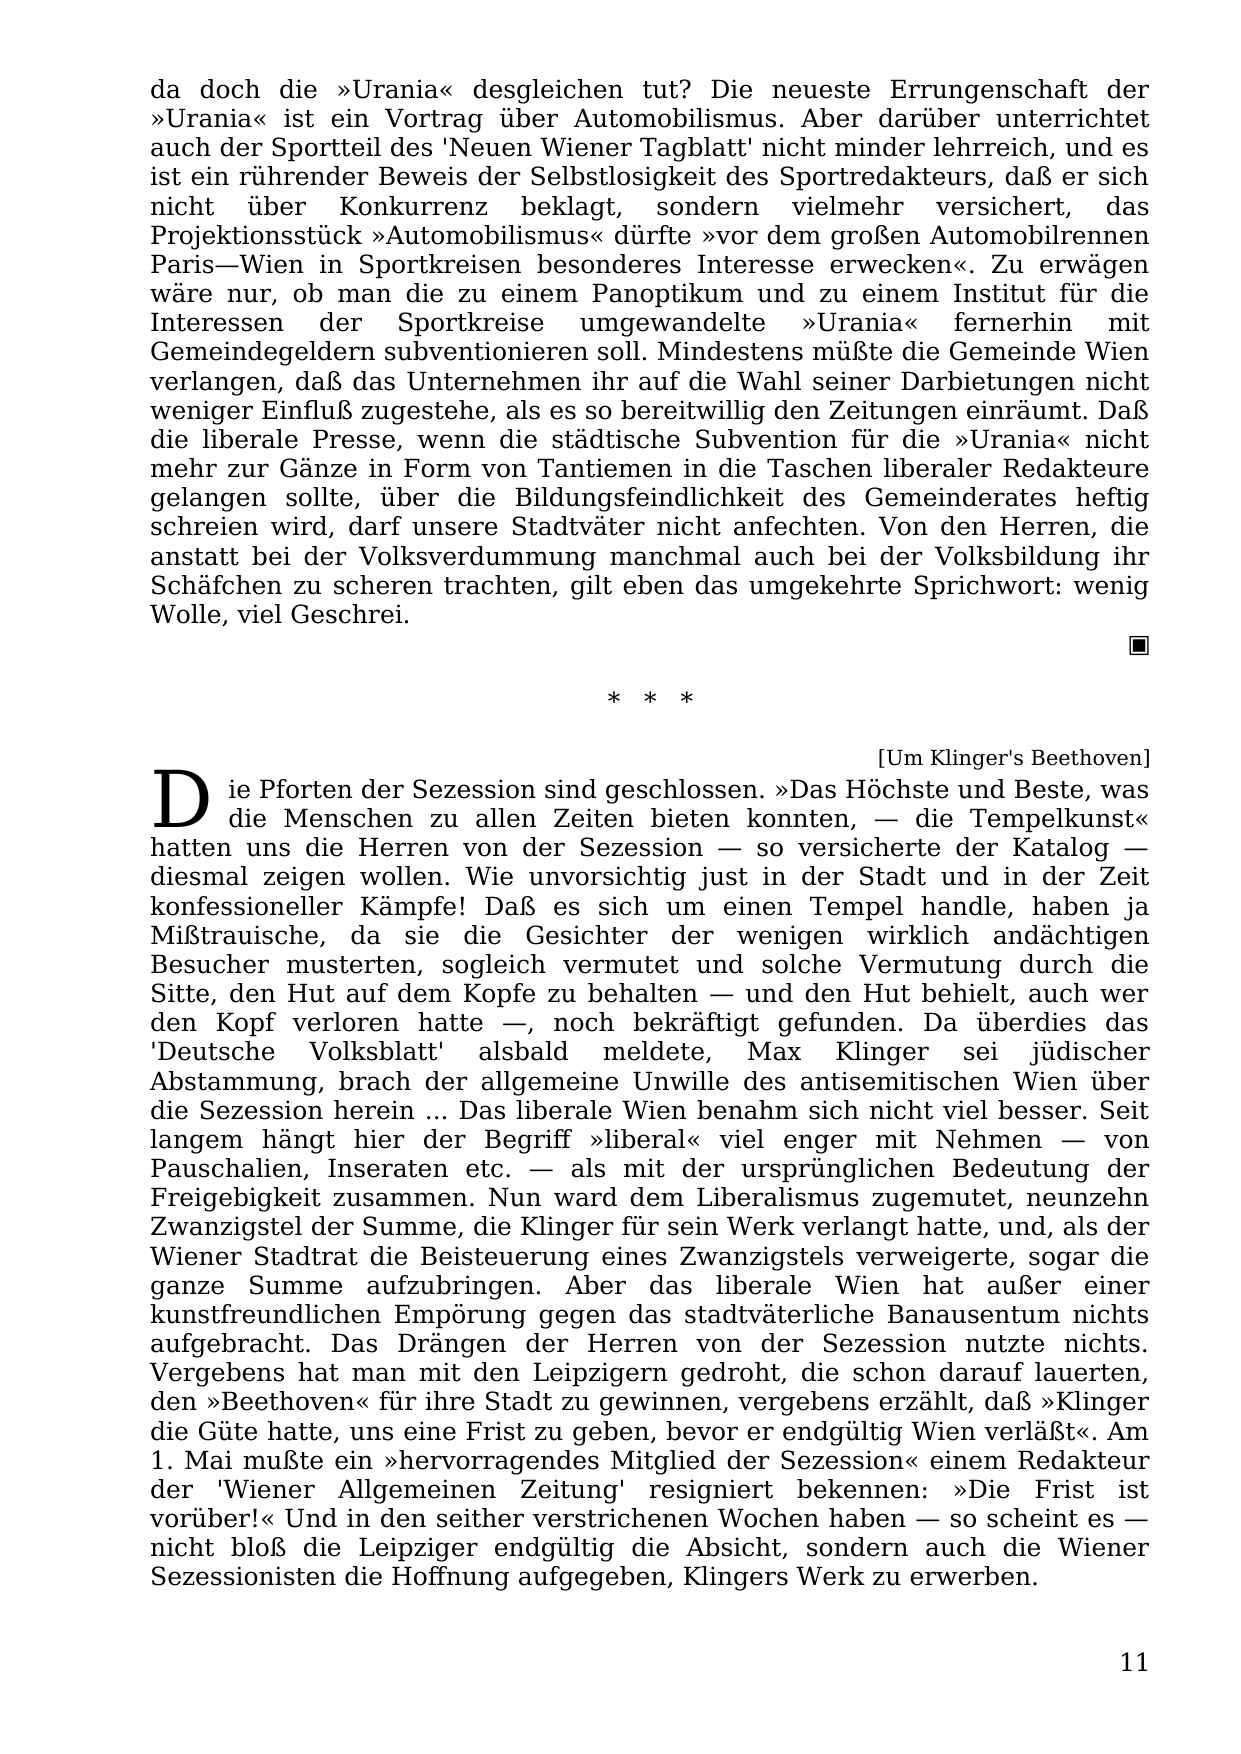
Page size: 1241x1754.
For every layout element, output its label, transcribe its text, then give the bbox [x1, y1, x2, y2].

text da doch die »Urania« desgleichen tut? Die neueste Errungenschaft der »Urania« ist ein Vortrag über Automobilismus. Aber darüber unterrichtet auch der Sportteil des 'Neuen Wiener Tagblatt' nicht minder lehrreich, und es ist ein rührender Beweis der Selbstlosigkeit des Sportredakteurs, daß er sich nicht über Konkurrenz beklagt, sondern vielmehr versichert, das Projektionsstück »Automobilismus« dürfte »vor dem großen Automobilrennen Paris—Wien in Sportkreisen besonderes Interesse erwecken«. Zu erwägen wäre nur, ob man die zu einem Panoptikum und zu einem Institut für die Interessen der Sportkreise umgewandelte »Urania« fernerhin mit Gemeindegeldern subventionieren soll. Mindestens müßte die Gemeinde Wien verlangen, daß das Unternehmen ihr auf die Wahl seiner Darbietungen nicht weniger Einfluß zugestehe, als es so bereitwillig den Zeitungen einräumt. Daß die liberale Presse, wenn die städtische Subvention für die »Urania« nicht mehr zur Gänze in Form von Tantiemen in die Taschen liberaler Redakteure gelangen sollte, über die Bildungsfeindlichkeit des Gemeinderates heftig schreien wird, darf unsere Stadtväter nicht anfechten. Von den Herren, die anstatt bei der Volksverdummung manchmal auch bei der Volksbildung ihr Schäfchen zu scheren trachten, gilt eben das umgekehrte Sprichwort: wenig Wolle, viel Geschrei. [150, 75, 1151, 629]
text [Um Klinger's Beethoven] [150, 746, 1151, 770]
text Die Pforten der Sezession sind geschlossen. »Das Höchste und Beste, was die Menschen zu allen Zeiten bieten konnten, — die Tempelkunst« hatten uns die Herren von der Sezession — so versicherte der Katalog — diesmal zeigen wollen. Wie unvorsichtig just in der Stadt und in der Zeit konfessioneller Kämpfe! Daß es sich um einen Tempel handle, haben ja Mißtrauische, da sie die Gesichter der wenigen wirklich andächtigen Besucher musterten, sogleich vermutet und solche Vermutung durch die Sitte, den Hut auf dem Kopfe zu behalten — und den Hut behielt, auch wer den Kopf verloren hatte —, noch bekräftigt gefunden. Da überdies das 'Deutsche Volksblatt' alsbald meldete, Max Klinger sei jüdischer Abstammung, brach der allgemeine Unwille des antisemitischen Wien über die Sezession herein ... Das liberale Wien benahm sich nicht viel besser. Seit langem hängt hier der Begriff »liberal« viel enger mit Nehmen — von Pauschalien, Inseraten etc. — als mit der ursprünglichen Bedeutung der Freigebigkeit zusammen. Nun ward dem Liberalismus zugemutet, neunzehn Zwanzigstel der Summe, die Klinger für sein Werk verlangt hatte, und, als der Wiener Stadtrat die Beisteuerung eines Zwanzigstels verweigerte, sogar die ganze Summe aufzubringen. Aber das liberale Wien hat außer einer kunstfreundlichen Empörung gegen das stadtväterliche Banausentum nichts aufgebracht. Das Drängen der Herren von der Sezession nutzte nichts. Vergebens hat man mit den Leipzigern gedroht, die schon darauf lauerten, den »Beethoven« für ihre Stadt zu gewinnen, vergebens erzählt, daß »Klinger die Güte hatte, uns eine Frist zu geben, bevor er endgültig Wien verläßt«. Am 1. Mai mußte ein »hervorragendes Mitglied der Sezession« einem Redakteur der 'Wiener Allgemeinen Zeitung' resigniert bekennen: »Die Frist ist vorüber!« Und in den seither verstrichenen Wochen haben — so scheint es — nicht bloß die Leipziger endgültig die Absicht, sondern auch die Wiener Sezessionisten die Hoffnung aufgegeben, Klingers Werk zu erwerben. [150, 770, 1151, 1592]
text ▣ [150, 629, 1151, 658]
text * * * [150, 687, 1151, 717]
